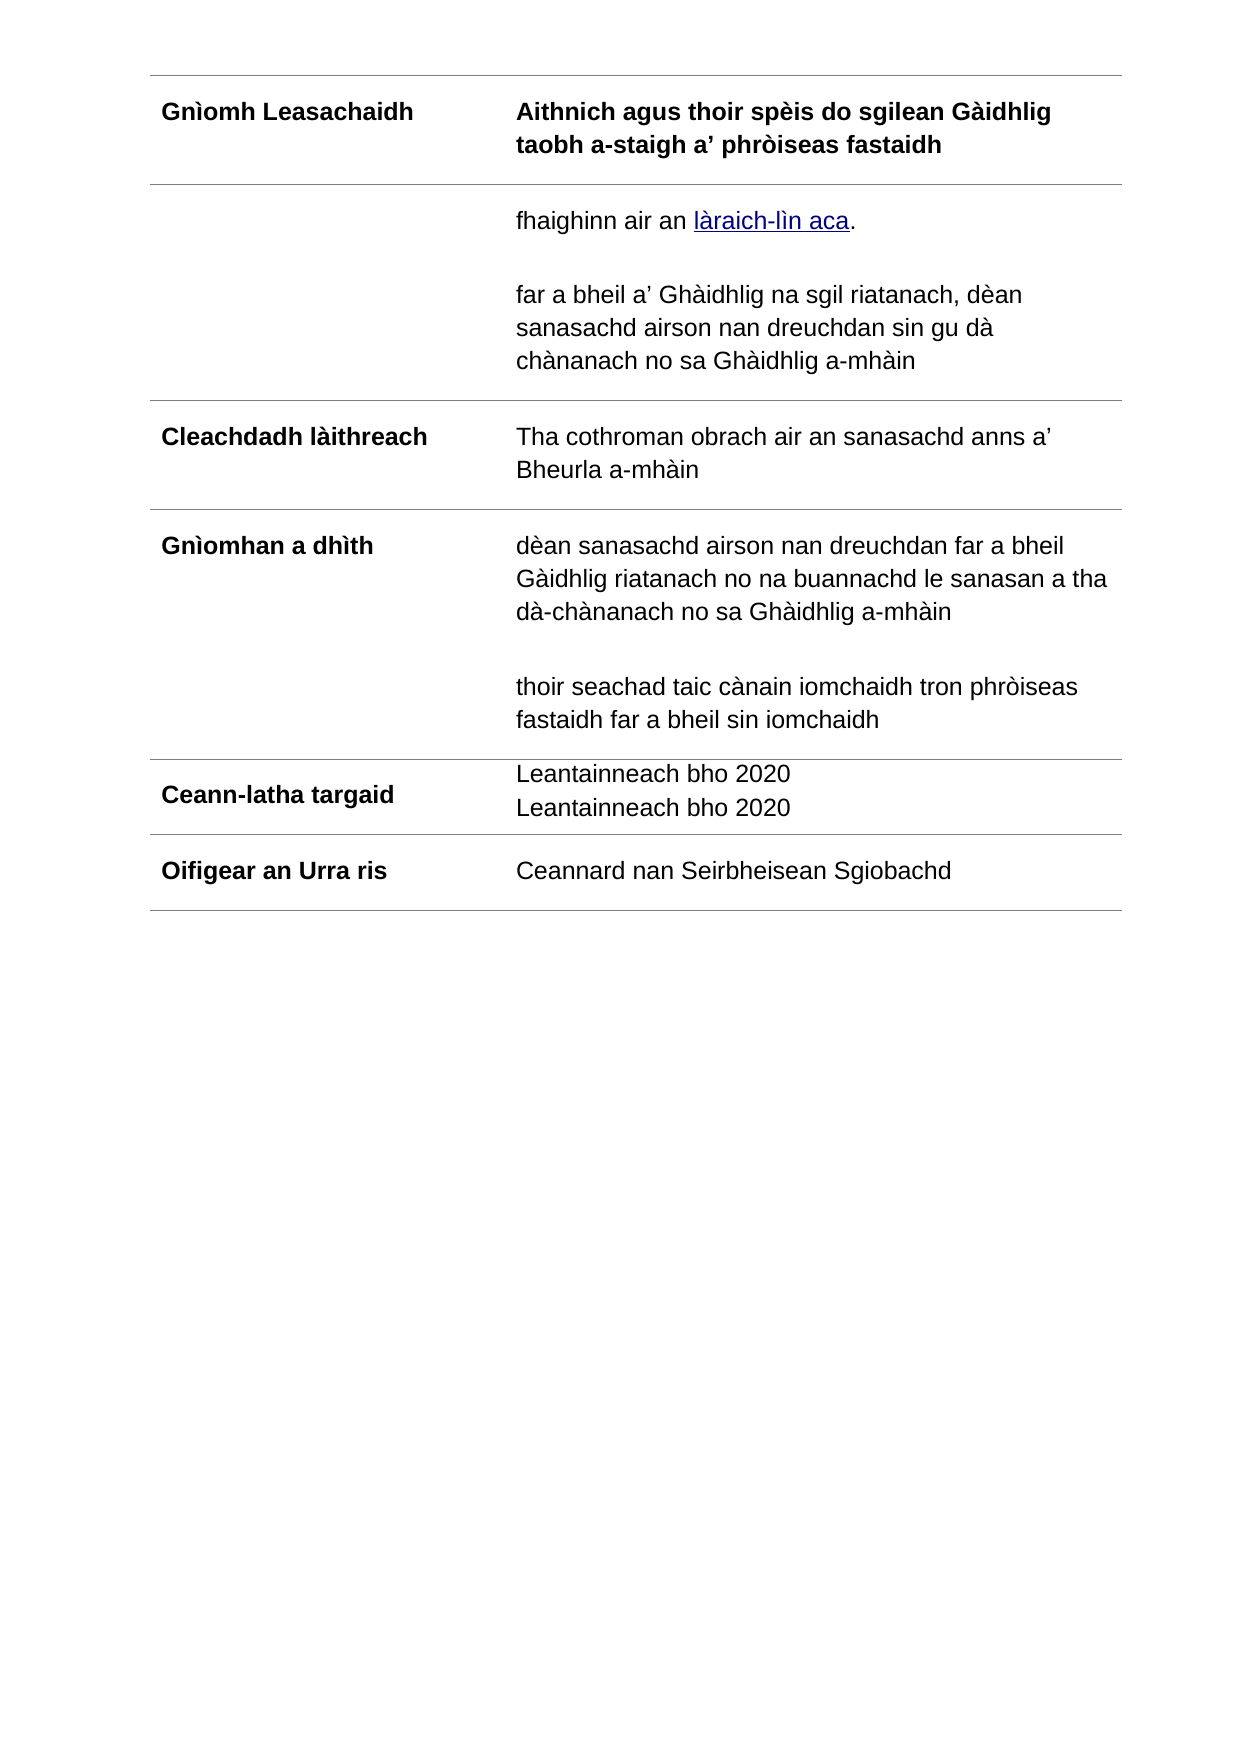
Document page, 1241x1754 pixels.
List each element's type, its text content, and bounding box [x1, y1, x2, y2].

table_cell dèan sanasachd airson nan dreuchdan far a bheil Gàidhlig riatanach no na buannachd le sanasan a tha dà-chànanach no sa Ghàidhlig a-mhàin thoir seachad taic cànain iomchaidh tron phròiseas fastaidh far a bheil sin iomchaidh [505, 510, 1122, 758]
table_cell Ceann-latha targaid [150, 760, 504, 834]
table_cell fhaighinn air an làraich-lìn aca. far a bheil a’ Ghàidhlig na sgil riatanach, dèan sanasachd airson nan dreuchdan sin gu dà chànanach no sa Ghàidhlig a-mhàin [505, 185, 1122, 400]
table_header Gnìomh Leasachaidh [150, 76, 504, 184]
table_cell Gnìomhan a dhìth [150, 510, 504, 758]
table_cell Ceannard nan Seirbheisean Sgiobachd [505, 835, 1122, 910]
table_cell Tha cothroman obrach air an sanasachd anns a’ Bheurla a-mhàin [505, 401, 1122, 509]
table_header Aithnich agus thoir spèis do sgilean Gàidhlig taobh a-staigh a’ phròiseas fastaidh [505, 76, 1122, 184]
table_cell Oifigear an Urra ris [150, 835, 504, 910]
table_cell Cleachdadh làithreach [150, 401, 504, 509]
table_cell Leantainneach bho 2020 Leantainneach bho 2020 [505, 760, 1122, 834]
table_cell [150, 185, 504, 400]
